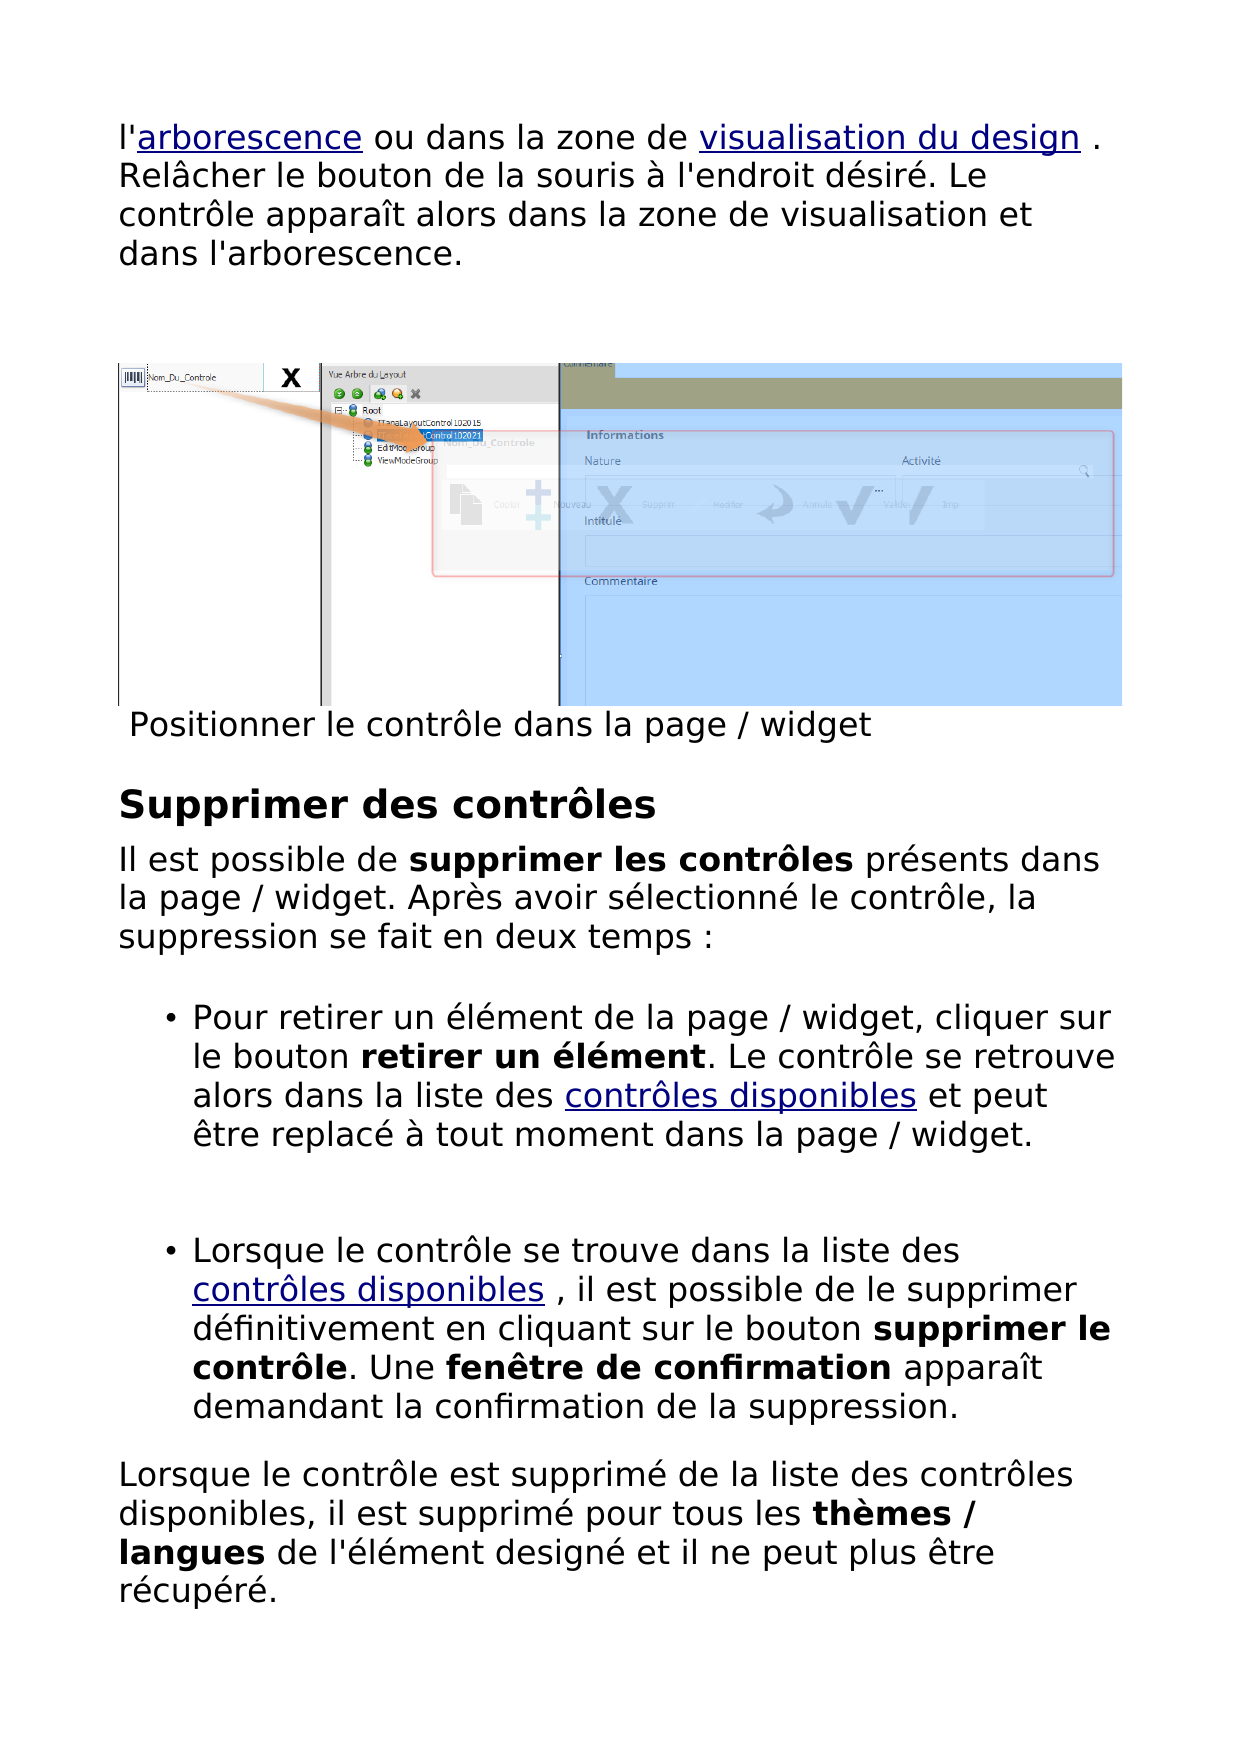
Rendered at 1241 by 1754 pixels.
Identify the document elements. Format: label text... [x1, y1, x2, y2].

list Lorsque le contrôle se trouve dans la liste des contrôles disponibles , il est possible de le supprimer définitivement en cliquant sur le bouton supprimer le contrôle. Une fenêtre de confirmation apparaît demandant la confirmation de la suppression. [177, 1232, 1122, 1426]
text Positionner le contrôle dans la page / widget [118, 706, 1122, 745]
text Lorsque le contrôle est supprimé de la liste des contrôles disponibles, il est supprimé pour tous les thèmes / langues de l'élément designé et il ne peut plus être récupéré. [118, 1455, 1122, 1611]
text Il est possible de supprimer les contrôles présents dans la page / widget. Après avoir sélectionné le contrôle, la suppression se fait en deux temps : [118, 840, 1122, 957]
subtitle Supprimer des contrôles [118, 782, 1122, 827]
text l'arborescence ou dans la zone de visualisation du design . Relâcher le bouton de la souris à l'endroit désiré. Le contrôle apparaît alors dans la zone de visualisation et dans l'arborescence. [118, 118, 1122, 351]
list Pour retirer un élément de la page / widget, cliquer sur le bouton retirer un élément. Le contrôle se retrouve alors dans la liste des contrôles disponibles et peut être replacé à tout moment dans la page / widget. [177, 998, 1122, 1232]
picture [118, 363, 1123, 706]
